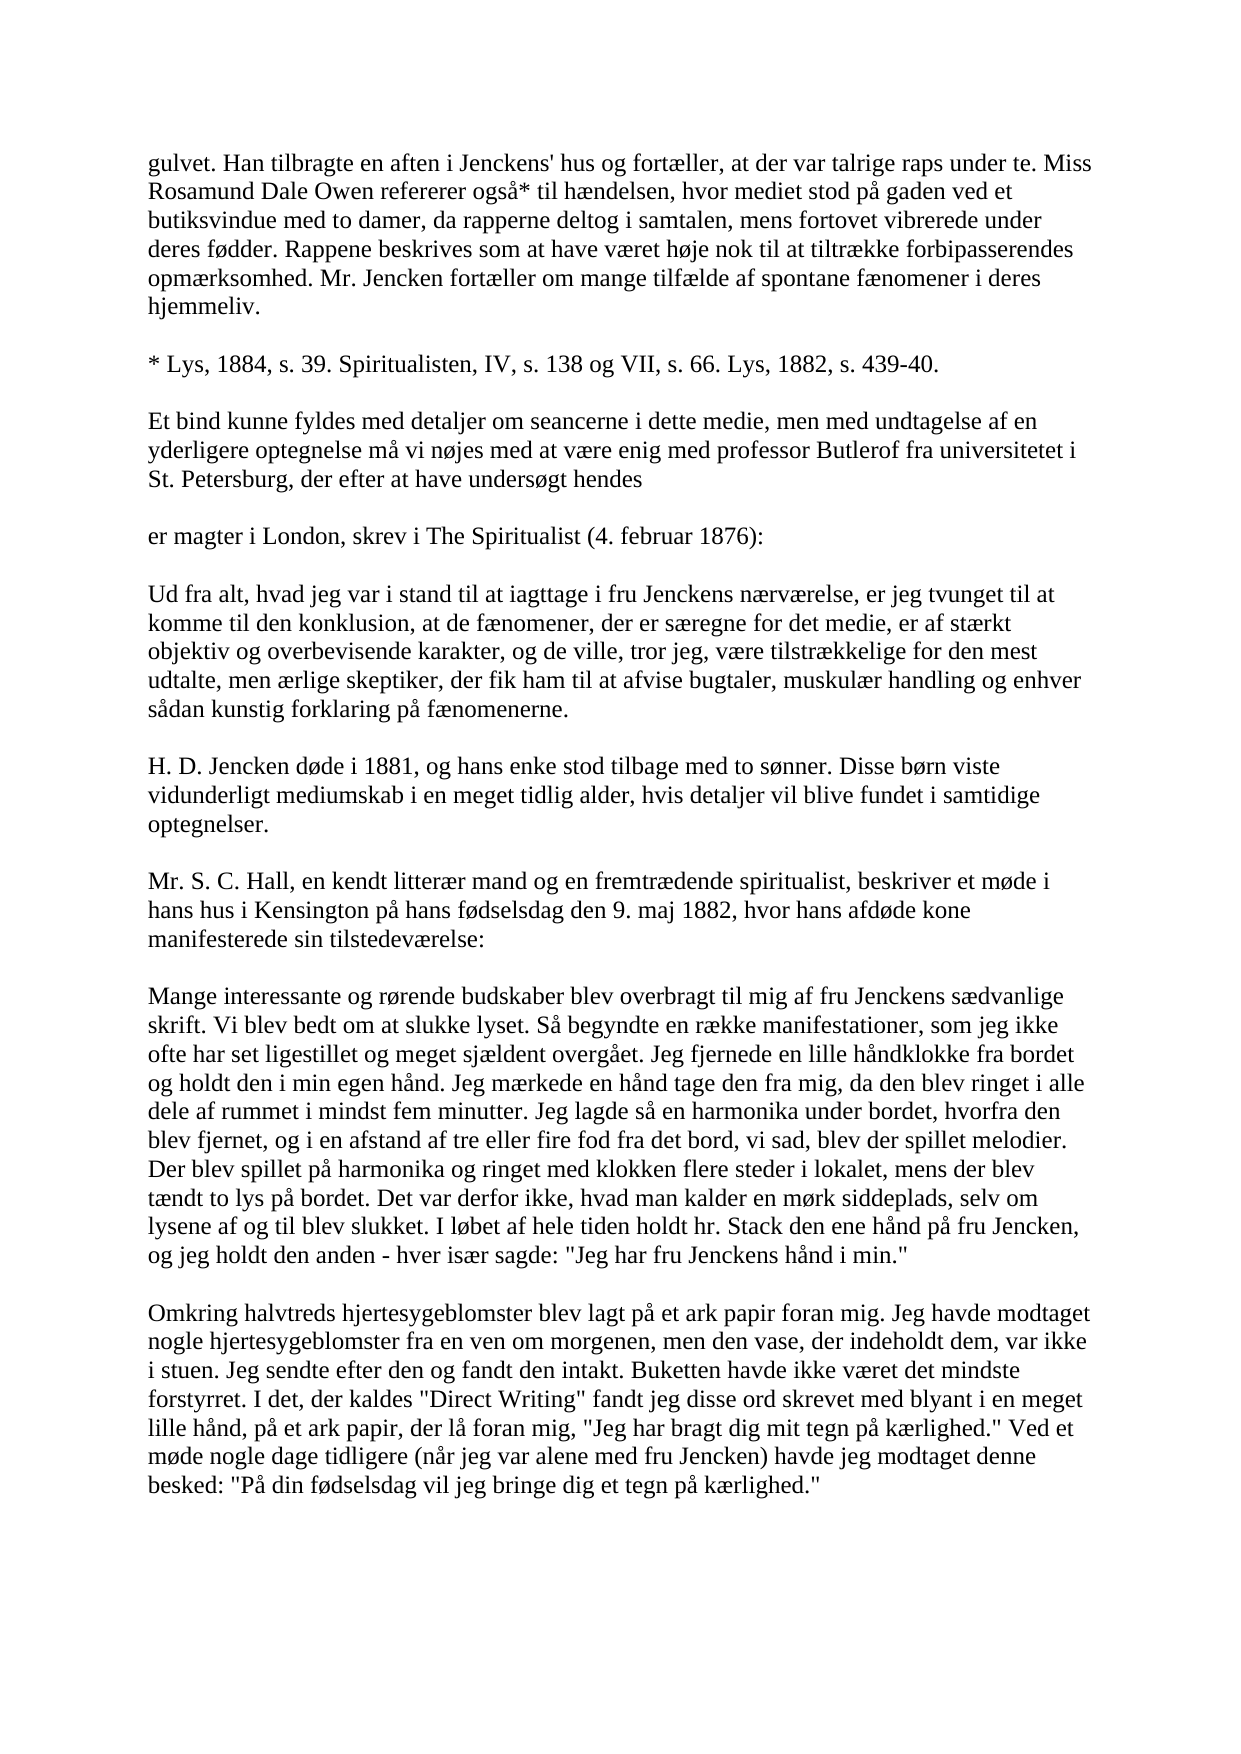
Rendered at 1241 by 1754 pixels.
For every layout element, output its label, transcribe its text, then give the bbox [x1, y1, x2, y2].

text H. D. Jencken døde i 1881, og hans enke stod tilbage med to sønner. Disse børn viste vidunderligt mediumskab i en meget tidlig alder, hvis detaljer vil blive fundet i samtidige optegnelser. [148, 751, 1093, 838]
text * Lys, 1884, s. 39. Spiritualisten, IV, s. 138 og VII, s. 66. Lys, 1882, s. 439-40. [148, 349, 1093, 378]
text gulvet. Han tilbragte en aften i Jenckens' hus og fortæller, at der var talrige raps under te. Miss Rosamund Dale Owen refererer også* til hændelsen, hvor mediet stod på gaden ved et butiksvindue med to damer, da rapperne deltog i samtalen, mens fortovet vibrerede under deres fødder. Rappene beskrives som at have været høje nok til at tiltrække forbipasserendes opmærksomhed. Mr. Jencken fortæller om mange tilfælde af spontane fænomener i deres hjemmeliv. [148, 148, 1093, 320]
text Omkring halvtreds hjertesygeblomster blev lagt på et ark papir foran mig. Jeg havde modtaget nogle hjertesygeblomster fra en ven om morgenen, men den vase, der indeholdt dem, var ikke i stuen. Jeg sendte efter den og fandt den intakt. Buketten havde ikke været det mindste forstyrret. I det, der kaldes "Direct Writing" fandt jeg disse ord skrevet med blyant i en meget lille hånd, på et ark papir, der lå foran mig, "Jeg har bragt dig mit tegn på kærlighed." Ved et møde nogle dage tidligere (når jeg var alene med fru Jencken) havde jeg modtaget denne besked: "På din fødselsdag vil jeg bringe dig et tegn på kærlighed." [148, 1298, 1093, 1499]
text Mange interessante og rørende budskaber blev overbragt til mig af fru Jenckens sædvanlige skrift. Vi blev bedt om at slukke lyset. Så begyndte en række manifestationer, som jeg ikke ofte har set ligestillet og meget sjældent overgået. Jeg fjernede en lille håndklokke fra bordet og holdt den i min egen hånd. Jeg mærkede en hånd tage den fra mig, da den blev ringet i alle dele af rummet i mindst fem minutter. Jeg lagde så en harmonika under bordet, hvorfra den blev fjernet, og i en afstand af tre eller fire fod fra det bord, vi sad, blev der spillet melodier. Der blev spillet på harmonika og ringet med klokken flere steder i lokalet, mens der blev tændt to lys på bordet. Det var derfor ikke, hvad man kalder en mørk siddeplads, selv om lysene af og til blev slukket. I løbet af hele tiden holdt hr. Stack den ene hånd på fru Jencken, og jeg holdt den anden - hver især sagde: "Jeg har fru Jenckens hånd i min." [148, 981, 1093, 1269]
text Mr. S. C. Hall, en kendt litterær mand og en fremtrædende spiritualist, beskriver et møde i hans hus i Kensington på hans fødselsdag den 9. maj 1882, hvor hans afdøde kone manifesterede sin tilstedeværelse: [148, 866, 1093, 953]
text er magter i London, skrev i The Spiritualist (4. februar 1876): [148, 521, 1093, 550]
text Ud fra alt, hvad jeg var i stand til at iagttage i fru Jenckens nærværelse, er jeg tvunget til at komme til den konklusion, at de fænomener, der er særegne for det medie, er af stærkt objektiv og overbevisende karakter, og de ville, tror jeg, være tilstrækkelige for den mest udtalte, men ærlige skeptiker, der fik ham til at afvise bugtaler, muskulær handling og enhver sådan kunstig forklaring på fænomenerne. [148, 579, 1093, 723]
text Et bind kunne fyldes med detaljer om seancerne i dette medie, men med undtagelse af en yderligere optegnelse må vi nøjes med at være enig med professor Butlerof fra universitetet i St. Petersburg, der efter at have undersøgt hendes [148, 406, 1093, 493]
